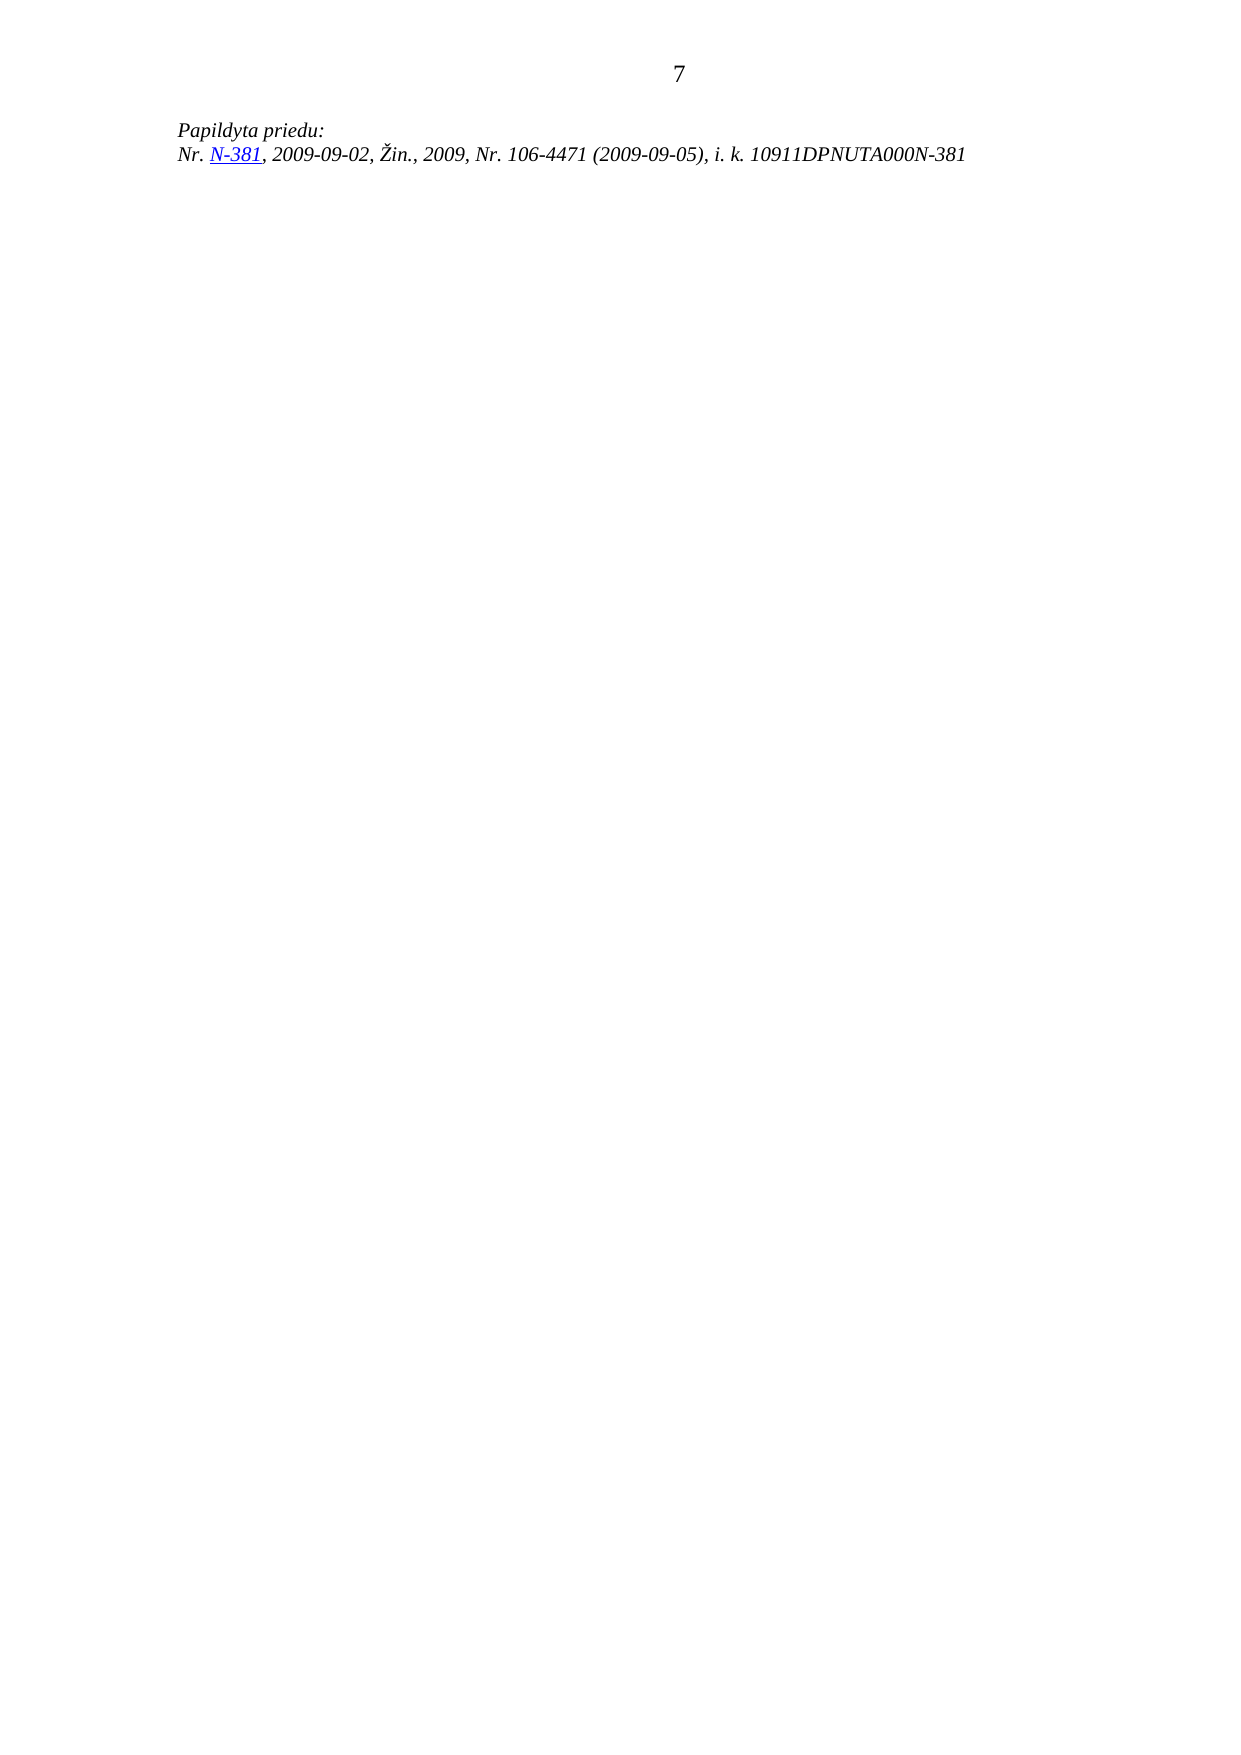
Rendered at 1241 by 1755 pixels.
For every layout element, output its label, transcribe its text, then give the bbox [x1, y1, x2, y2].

text Papildyta priedu: [177, 118, 1181, 142]
text Nr. N-381, 2009-09-02, Žin., 2009, Nr. 106-4471 (2009-09-05), i. k. 10911DPNUTA000N-381 [177, 142, 1181, 166]
